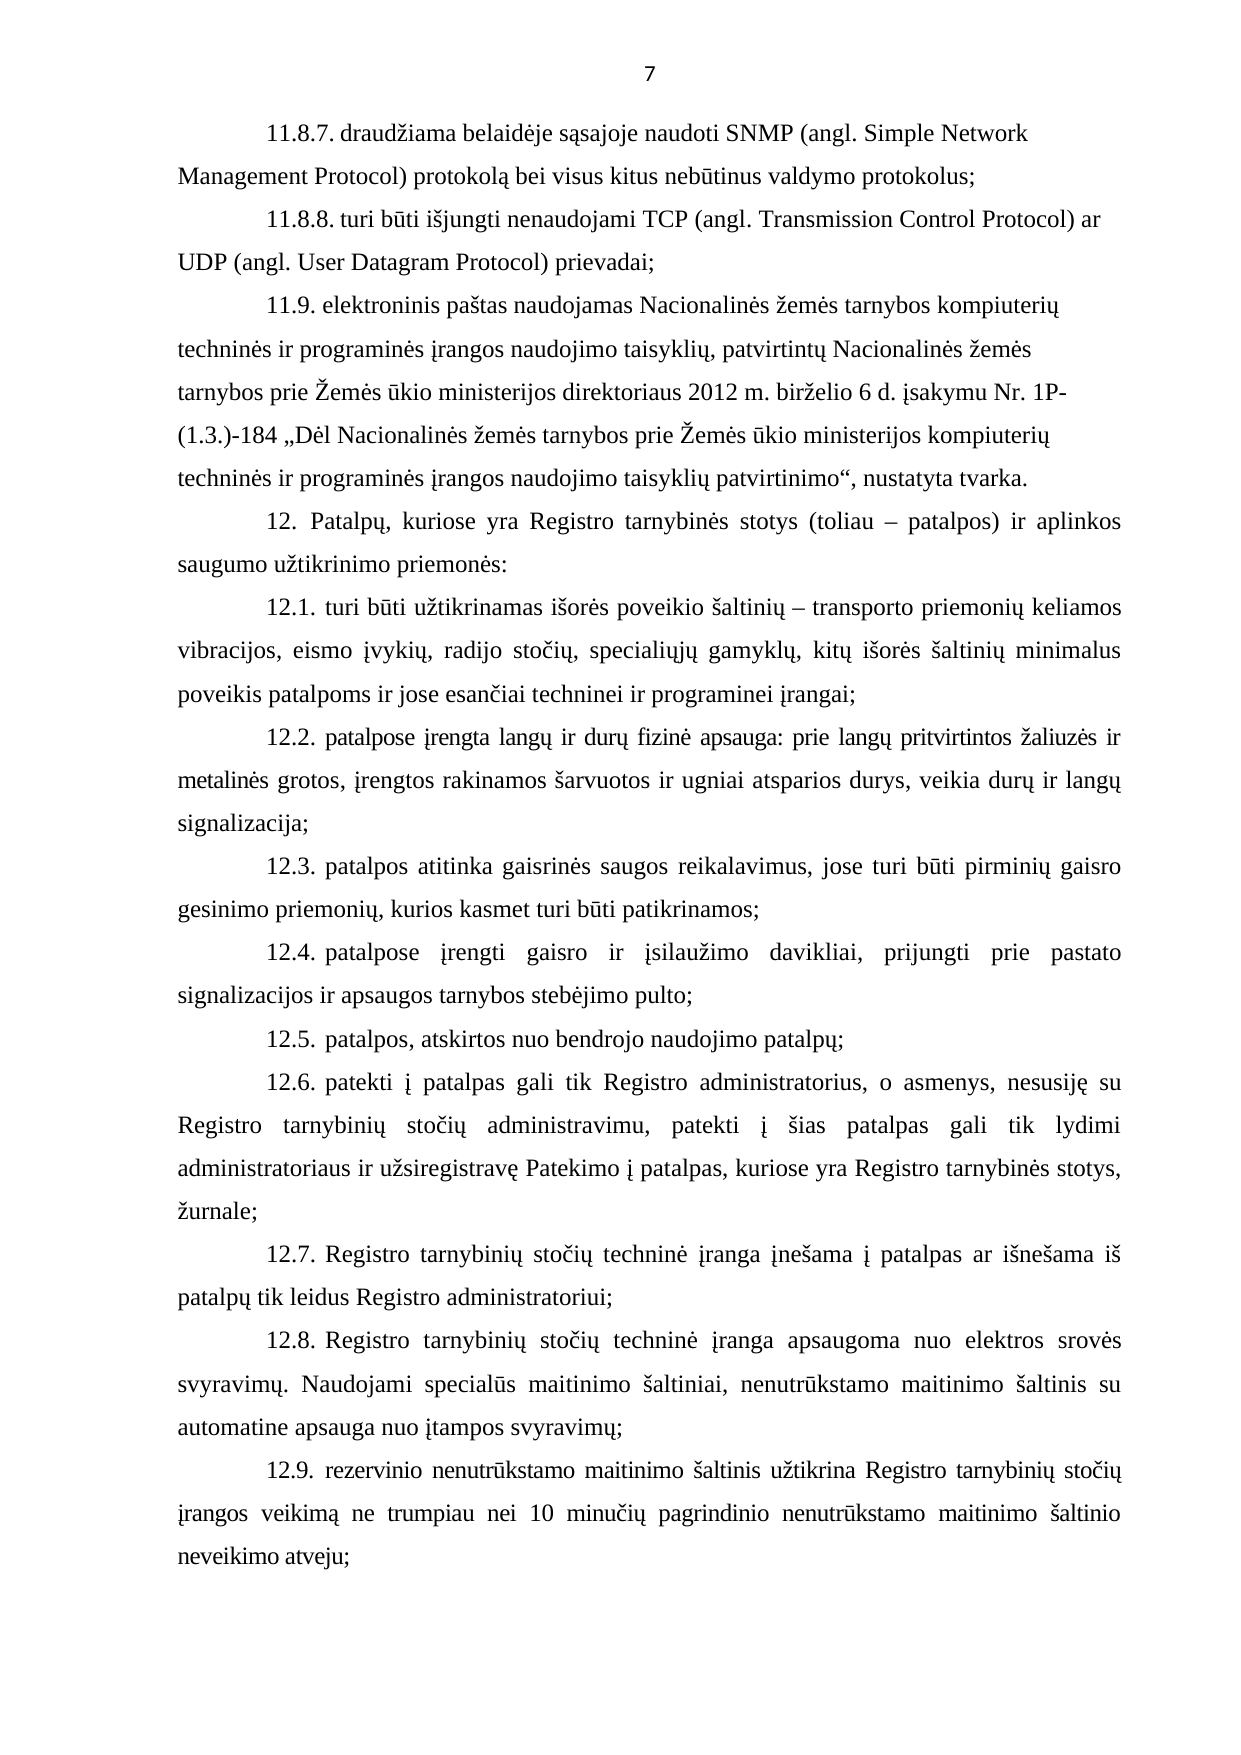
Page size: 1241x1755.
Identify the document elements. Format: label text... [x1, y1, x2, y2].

text 12.8. Registro tarnybinių stočių techninė įranga apsaugoma nuo elektros srovės svyravimų. Naudojami specialūs maitinimo šaltiniai, nenutrūkstamo maitinimo šaltinis su automatine apsauga nuo įtampos svyravimų; [177, 1326, 1122, 1441]
text 12.3. patalpos atitinka gaisrinės saugos reikalavimus, jose turi būti pirminių gaisro gesinimo priemonių, kurios kasmet turi būti patikrinamos; [177, 851, 1122, 923]
text 12.2. patalpose įrengta langų ir durų fizinė apsauga: prie langų pritvirtintos žaliuzės ir metalinės grotos, įrengtos rakinamos šarvuotos ir ugniai atsparios durys, veikia durų ir langų signalizacija; [177, 722, 1122, 837]
text 11.9. elektroninis paštas naudojamas Nacionalinės žemės tarnybos kompiuterių techninės ir programinės įrangos naudojimo taisyklių, patvirtintų Nacionalinės žemės tarnybos prie Žemės ūkio ministerijos direktoriaus 2012 m. birželio 6 d. įsakymu Nr. 1P-(1.3.)-184 „Dėl Nacionalinės žemės tarnybos prie Žemės ūkio ministerijos kompiuterių techninės ir programinės įrangos naudojimo taisyklių patvirtinimo“, nustatyta tvarka. [177, 291, 1122, 492]
text 11.8.7. draudžiama belaidėje sąsajoje naudoti SNMP (angl. Simple Network Management Protocol) protokolą bei visus kitus nebūtinus valdymo protokolus; [177, 118, 1122, 190]
text 12.9. rezervinio nenutrūkstamo maitinimo šaltinis užtikrina Registro tarnybinių stočių įrangos veikimą ne trumpiau nei 10 minučių pagrindinio nenutrūkstamo maitinimo šaltinio neveikimo atveju; [177, 1455, 1122, 1570]
text 12. Patalpų, kuriose yra Registro tarnybinės stotys (toliau – patalpos) ir aplinkos saugumo užtikrinimo priemonės: [177, 506, 1122, 578]
text 12.5. patalpos, atskirtos nuo bendrojo naudojimo patalpų; [177, 1024, 1122, 1052]
text 12.6. patekti į patalpas gali tik Registro administratorius, o asmenys, nesusiję su Registro tarnybinių stočių administravimu, patekti į šias patalpas gali tik lydimi administratoriaus ir užsiregistravę Patekimo į patalpas, kuriose yra Registro tarnybinės stotys, žurnale; [177, 1067, 1122, 1225]
text 11.8.8. turi būti išjungti nenaudojami TCP (angl. Transmission Control Protocol) ar UDP (angl. User Datagram Protocol) prievadai; [177, 204, 1122, 276]
text 12.4. patalpose įrengti gaisro ir įsilaužimo davikliai, prijungti prie pastato signalizacijos ir apsaugos tarnybos stebėjimo pulto; [177, 937, 1122, 1009]
text 12.1. turi būti užtikrinamas išorės poveikio šaltinių – transporto priemonių keliamos vibracijos, eismo įvykių, radijo stočių, specialiųjų gamyklų, kitų išorės šaltinių minimalus poveikis patalpoms ir jose esančiai techninei ir programinei įrangai; [177, 592, 1122, 707]
text 12.7. Registro tarnybinių stočių techninė įranga įnešama į patalpas ar išnešama iš patalpų tik leidus Registro administratoriui; [177, 1239, 1122, 1311]
